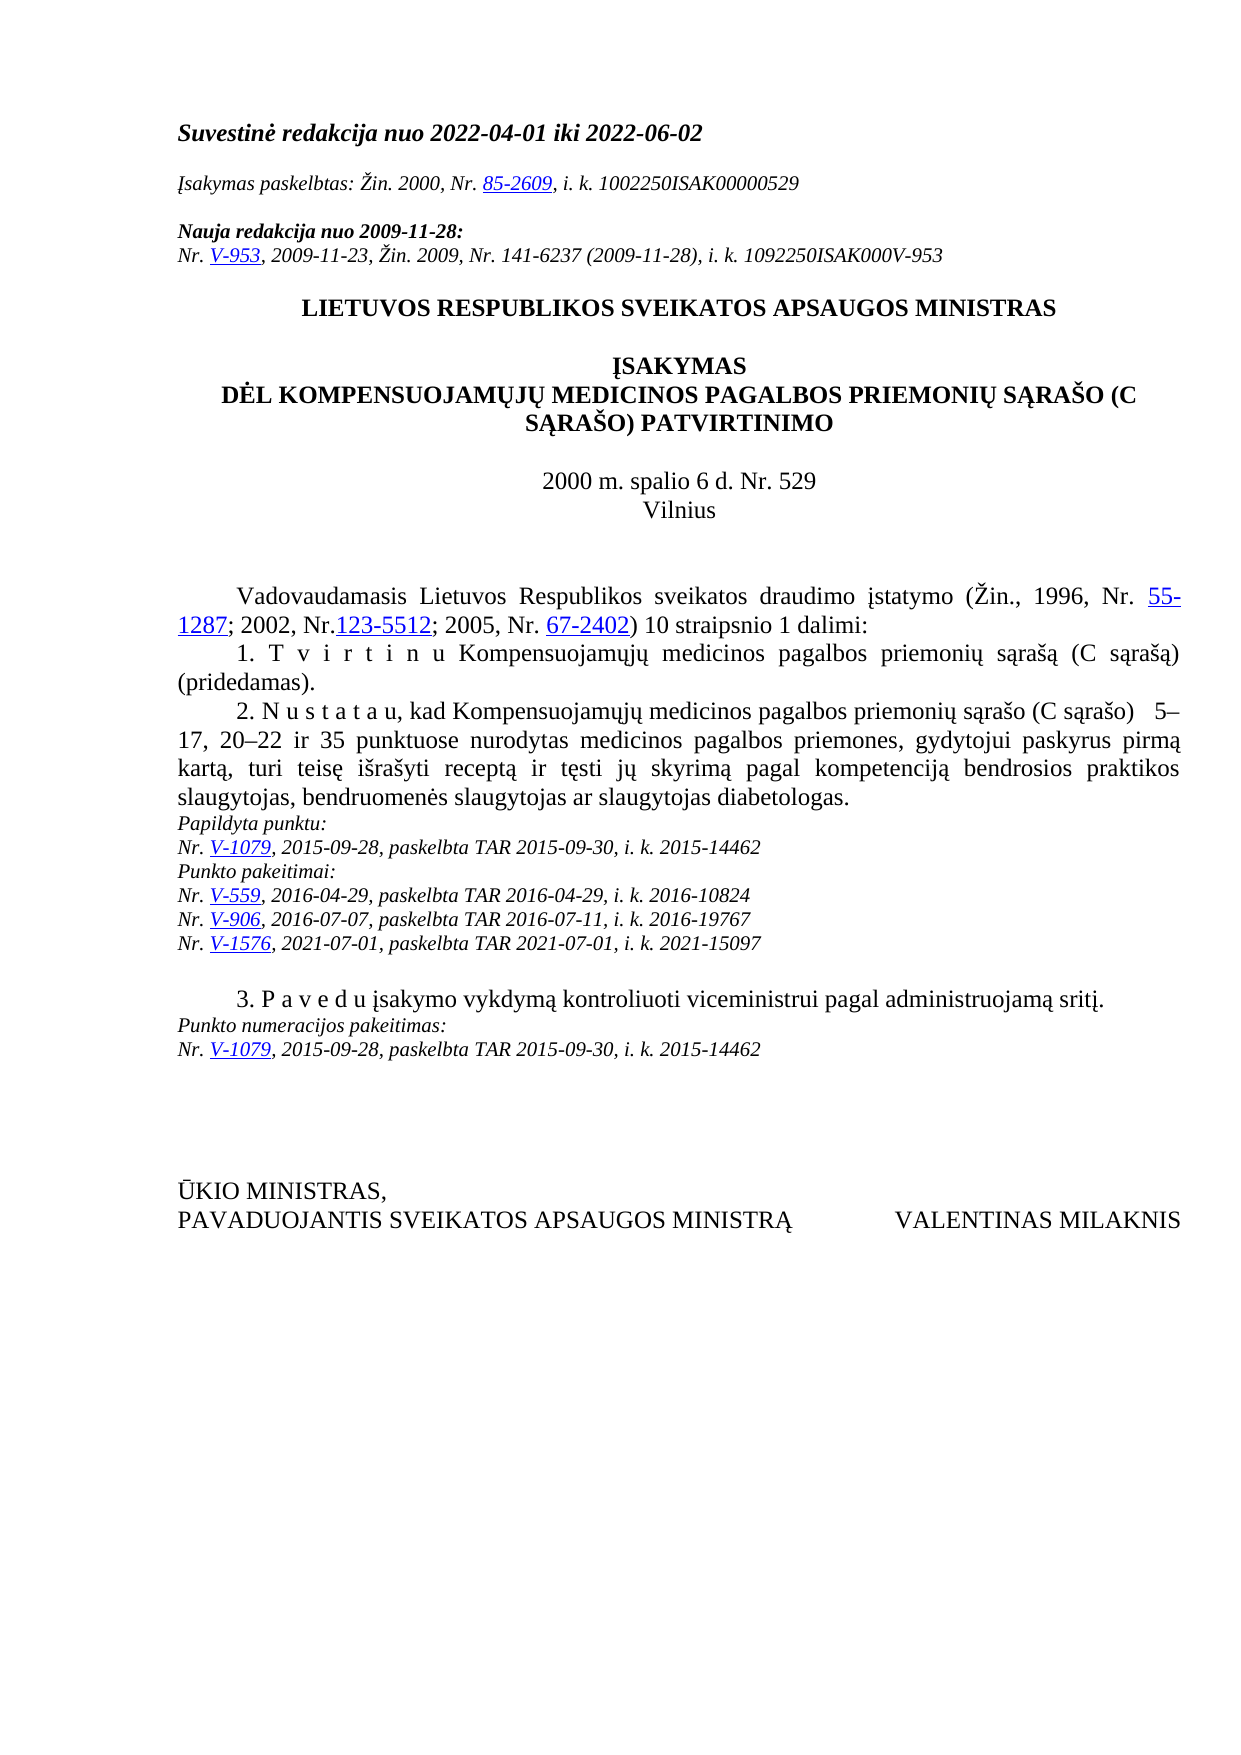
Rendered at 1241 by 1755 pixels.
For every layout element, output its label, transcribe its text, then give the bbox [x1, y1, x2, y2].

text 3. P a v e d u įsakymo vykdymą kontroliuoti viceministrui pagal administruojamą sritį. [177, 984, 1181, 1013]
text Vadovaudamasis Lietuvos Respublikos sveikatos draudimo įstatymo (Žin., 1996, Nr. 55-1287; 2002, Nr.123-5512; 2005, Nr. 67-2402) 10 straipsnio 1 dalimi: [177, 581, 1181, 638]
text Punkto numeracijos pakeitimas: [177, 1013, 1181, 1037]
text Nr. V-1576, 2021-07-01, paskelbta TAR 2021-07-01, i. k. 2021-15097 [177, 931, 1181, 955]
text ŪKIO MINISTRAS, [177, 1176, 1181, 1205]
text Vilnius [177, 495, 1181, 523]
text Nr. V-1079, 2015-09-28, paskelbta TAR 2015-09-30, i. k. 2015-14462 [177, 1037, 1181, 1061]
text 1. T v i r t i n u Kompensuojamųjų medicinos pagalbos priemonių sąrašą (C sąrašą) (pridedamas). [177, 638, 1181, 696]
text 2. N u s t a t a u, kad Kompensuojamųjų medicinos pagalbos priemonių sąrašo (C sąrašo) 5–17, 20–22 ir 35 punktuose nurodytas medicinos pagalbos priemones, gydytojui paskyrus pirmą kartą, turi teisę išrašyti receptą ir tęsti jų skyrimą pagal kompetenciją bendrosios praktikos slaugytojas, bendruomenės slaugytojas ar slaugytojas diabetologas. [177, 696, 1181, 811]
text Nauja redakcija nuo 2009-11-28: [177, 219, 1181, 243]
text Suvestinė redakcija nuo 2022-04-01 iki 2022-06-02 [177, 118, 1181, 147]
text Įsakymas paskelbtas: Žin. 2000, Nr. 85-2609, i. k. 1002250ISAK00000529 [177, 171, 1181, 195]
text Nr. V-953, 2009-11-23, Žin. 2009, Nr. 141-6237 (2009-11-28), i. k. 1092250ISAK000V-953 [177, 243, 1181, 267]
text Nr. V-1079, 2015-09-28, paskelbta TAR 2015-09-30, i. k. 2015-14462 [177, 835, 1181, 859]
text Papildyta punktu: [177, 811, 1181, 835]
text DĖL KOMPENSUOJAMŲJŲ MEDICINOS PAGALBOS PRIEMONIŲ SĄRAŠO (C SĄRAŠO) PATVIRTINIMO [177, 380, 1181, 437]
text PAVADUOJANTIS SVEIKATOS APSAUGOS MINISTRĄ VALENTINAS MILAKNIS [177, 1205, 1181, 1233]
text Punkto pakeitimai: [177, 859, 1181, 883]
text LIETUVOS RESPUBLIKOS SVEIKATOS APSAUGOS MINISTRAS [177, 293, 1181, 322]
text ĮSAKYMAS [177, 351, 1181, 380]
text Nr. V-559, 2016-04-29, paskelbta TAR 2016-04-29, i. k. 2016-10824 [177, 883, 1181, 907]
text 2000 m. spalio 6 d. Nr. 529 [177, 466, 1181, 495]
text Nr. V-906, 2016-07-07, paskelbta TAR 2016-07-11, i. k. 2016-19767 [177, 907, 1181, 931]
